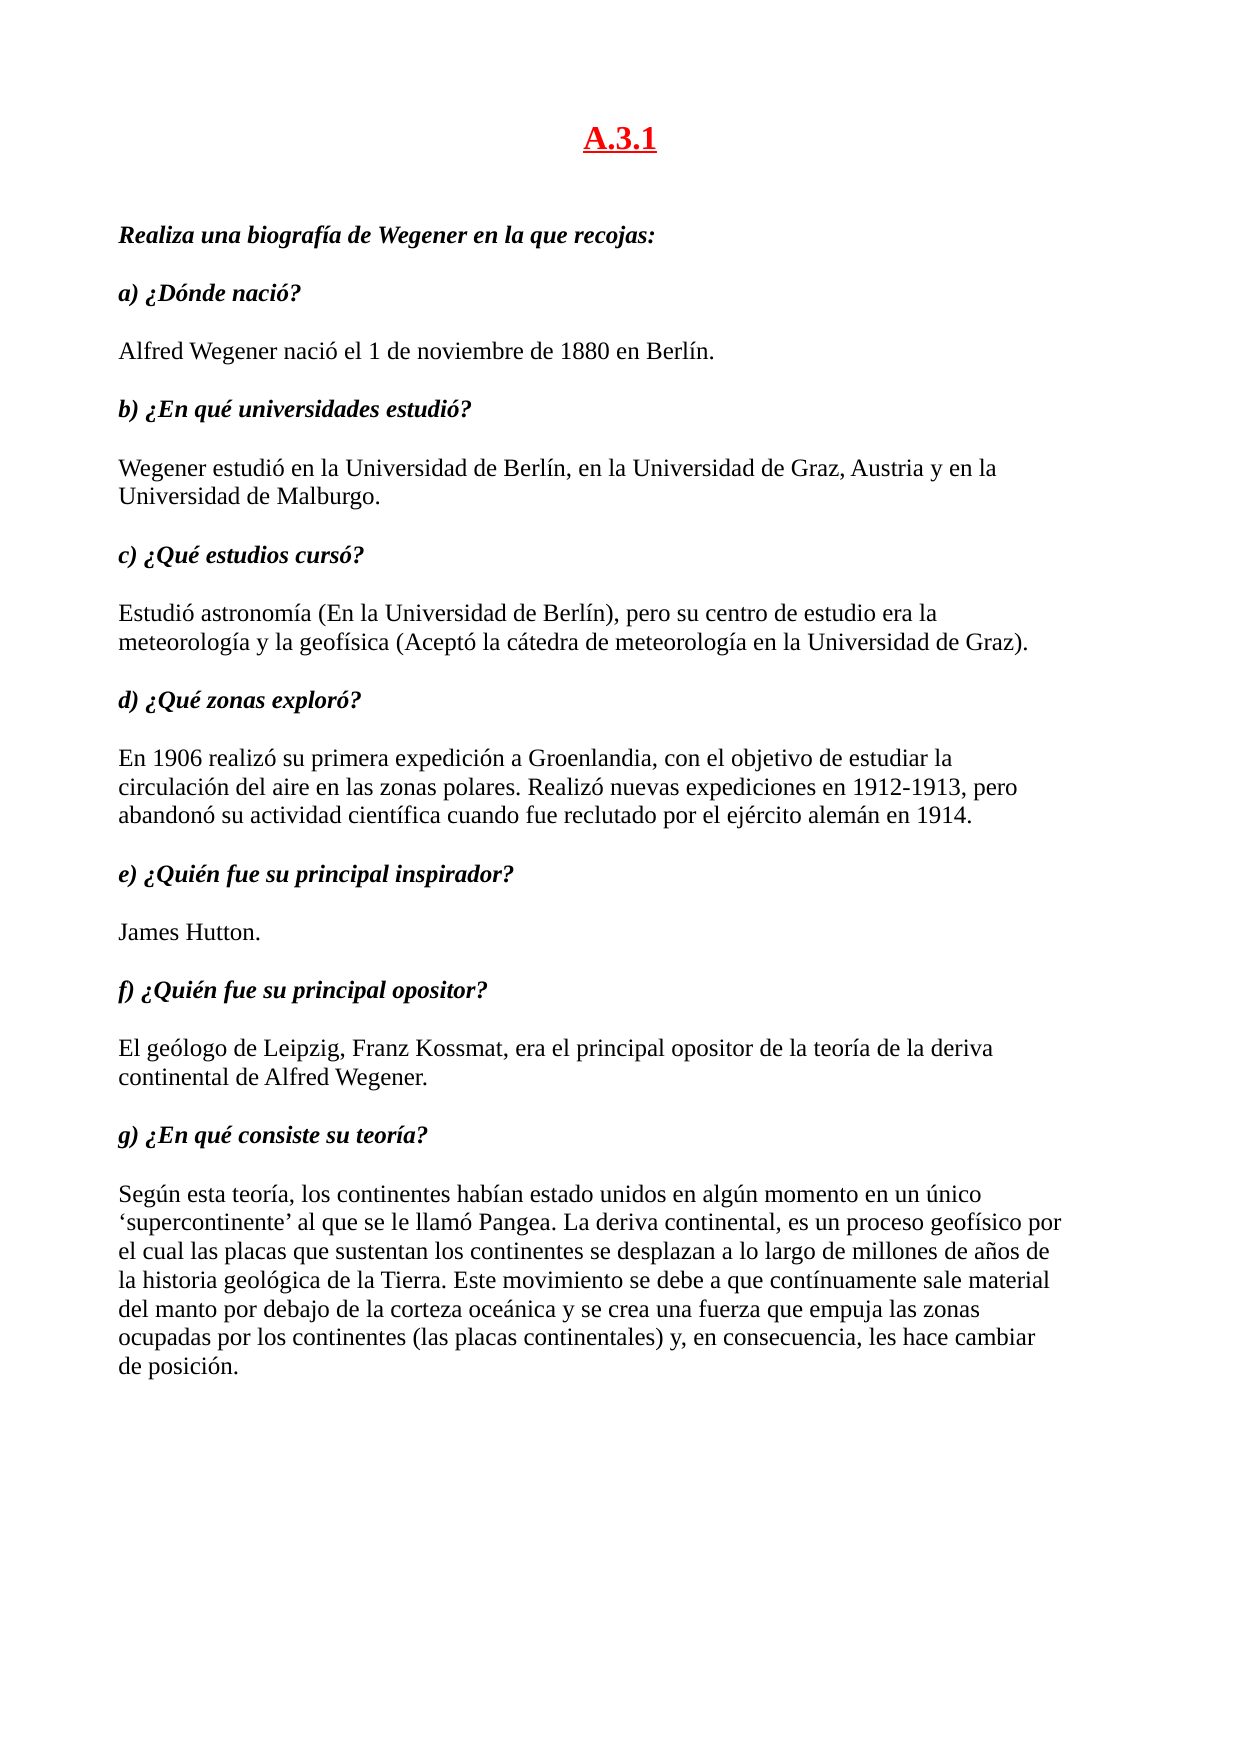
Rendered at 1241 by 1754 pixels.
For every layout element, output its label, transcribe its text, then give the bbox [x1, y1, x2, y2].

text c) ¿Qué estudios cursó? [118, 540, 1063, 568]
text Estudió astronomía (En la Universidad de Berlín), pero su centro de estudio era la meteorología y la geofísica (Aceptó la cátedra de meteorología en la Universidad de Graz). [118, 598, 1063, 655]
text Wegener estudió en la Universidad de Berlín, en la Universidad de Graz, Austria y en la Universidad de Malburgo. [118, 453, 1063, 510]
text b) ¿En qué universidades estudió? [118, 394, 1063, 423]
text Alfred Wegener nació el 1 de noviembre de 1880 en Berlín. [118, 336, 1063, 365]
text d) ¿Qué zonas exploró? [118, 685, 1063, 714]
text A.3.1 [118, 118, 1122, 156]
text Según esta teoría, los continentes habían estado unidos en algún momento en un único ‘supercontinente’ al que se le llamó Pangea. La deriva continental, es un proceso geofísico por el cual las placas que sustentan los continentes se desplazan a lo largo de millones de años de la historia geológica de la Tierra. Este movimiento se debe a que contínuamente sale material del manto por debajo de la corteza oceánica y se crea una fuerza que empuja las zonas ocupadas por los continentes (las placas continentales) y, en consecuencia, les hace cambiar de posición. [118, 1179, 1063, 1380]
text James Hutton. [118, 917, 1063, 946]
text El geólogo de Leipzig, Franz Kossmat, era el principal opositor de la teoría de la deriva continental de Alfred Wegener. [118, 1033, 1063, 1091]
text a) ¿Dónde nació? [118, 278, 1063, 307]
text f) ¿Quién fue su principal opositor? [118, 975, 1063, 1004]
text e) ¿Quién fue su principal inspirador? [118, 859, 1063, 888]
text g) ¿En qué consiste su teoría? [118, 1121, 1063, 1149]
text Realiza una biografía de Wegener en la que recojas: [118, 220, 1122, 248]
text En 1906 realizó su primera expedición a Groenlandia, con el objetivo de estudiar la circulación del aire en las zonas polares. Realizó nuevas expediciones en 1912-1913, pero abandonó su actividad científica cuando fue reclutado por el ejército alemán en 1914. [118, 743, 1063, 829]
